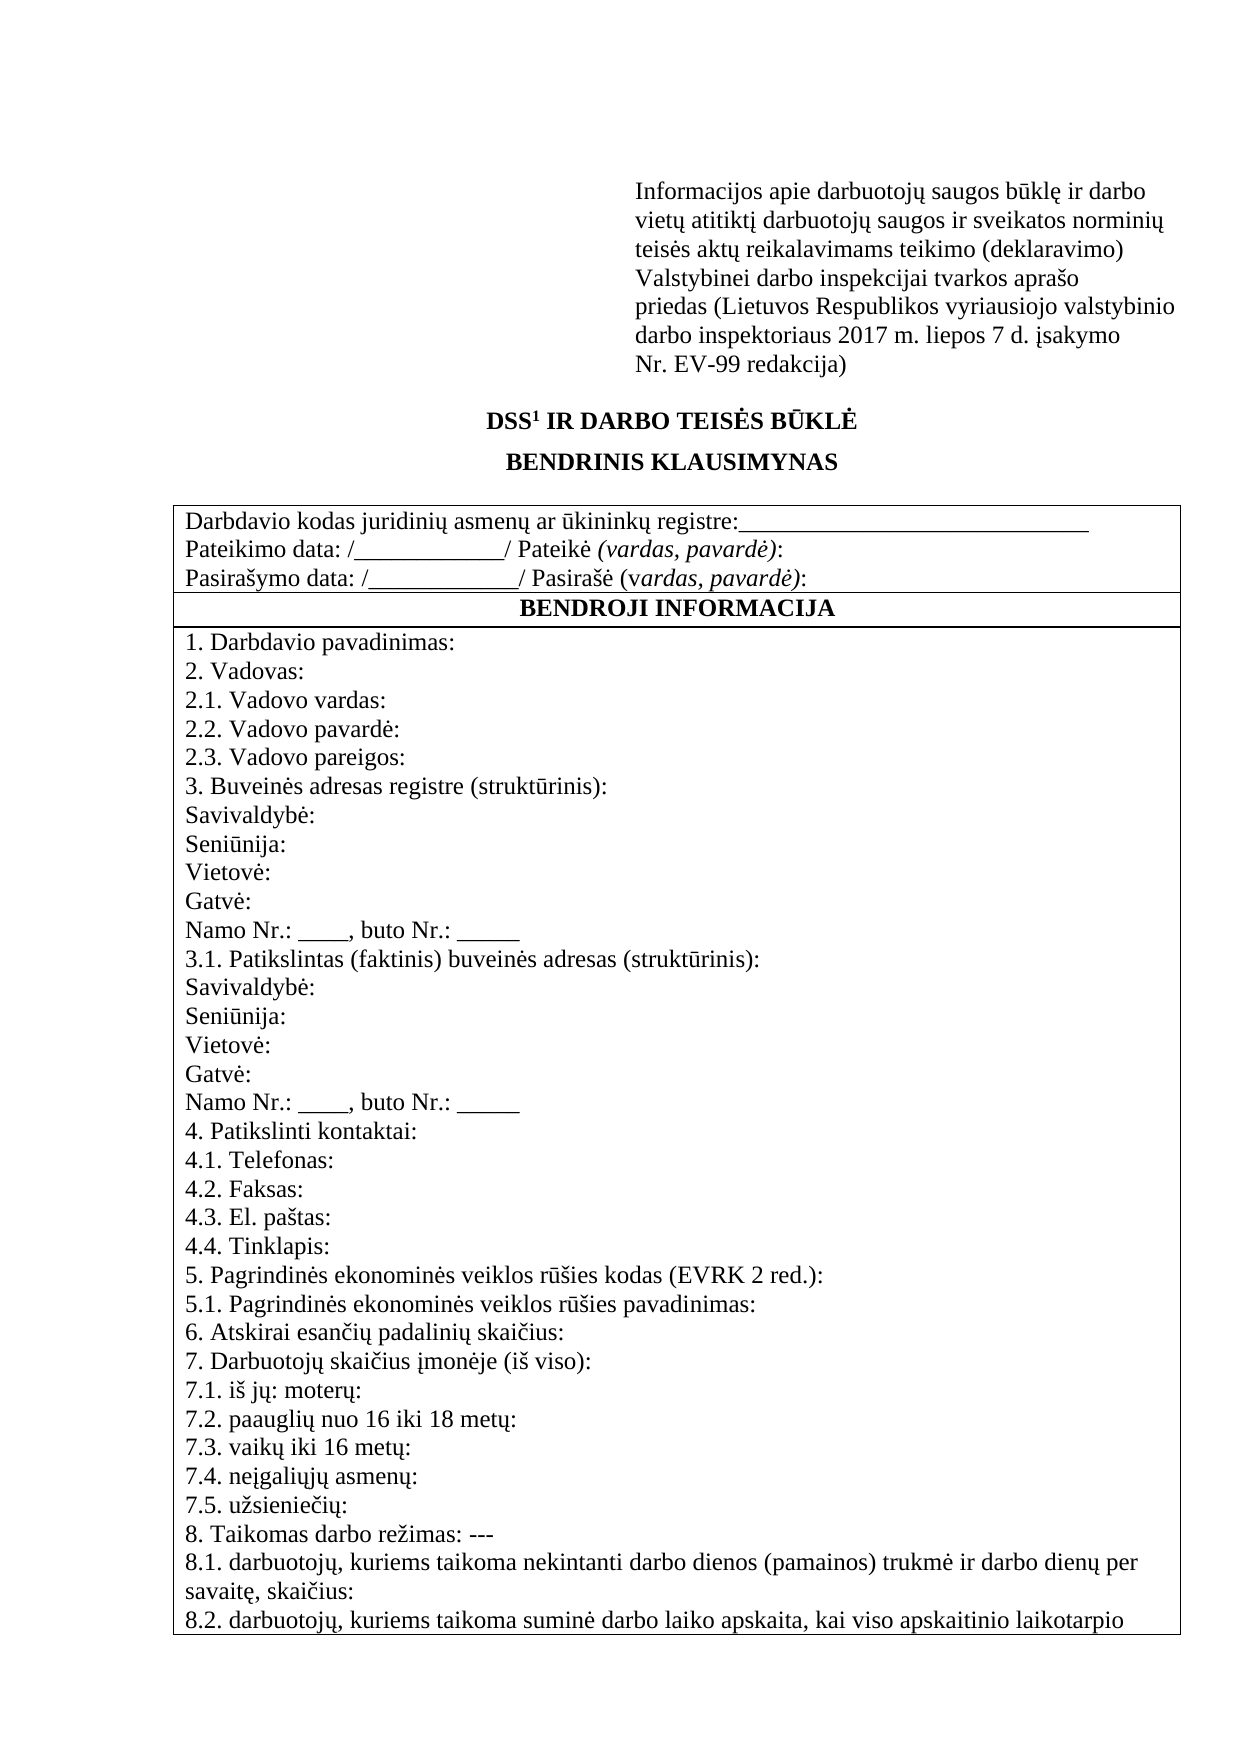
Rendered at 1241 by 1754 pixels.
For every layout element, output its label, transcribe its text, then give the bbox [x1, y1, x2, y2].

text priedas (Lietuvos Respublikos vyriausiojo valstybinio [635, 291, 1181, 320]
text DSS1 IR DARBO TEISĖS BŪKLĖ [162, 406, 1181, 435]
text Valstybinei darbo inspekcijai tvarkos aprašo [635, 263, 1181, 291]
text Informacijos apie darbuotojų saugos būklę ir darbo [635, 176, 1181, 205]
text darbo inspektoriaus 2017 m. liepos 7 d. įsakymo [635, 320, 1181, 349]
text BENDRINIS KLAUSIMYNAS [162, 447, 1181, 476]
text teisės aktų reikalavimams teikimo (deklaravimo) [635, 234, 1181, 263]
table_cell 1. Darbdavio pavadinimas: 2. Vadovas: 2.1. Vadovo vardas: 2.2. Vadovo pavardė: 2.3. Vadovo pareigos: 3. Buveinės adresas registre (struktūrinis): Savivaldybė: Seniūnija: Vietovė: Gatvė: Namo Nr.: ____, buto Nr.: _____ 3.1. Patikslintas (faktinis) buveinės adresas (struktūrinis): Savivaldybė: Seniūnija: Vietovė: Gatvė: Namo Nr.: ____, buto Nr.: _____ 4. Patikslinti kontaktai: 4.1. Telefonas: 4.2. Faksas: 4.3. El. paštas: 4.4. Tinklapis: 5. Pagrindinės ekonominės veiklos rūšies kodas (EVRK 2 red.): 5.1. Pagrindinės ekonominės veiklos rūšies pavadinimas: 6. Atskirai esančių padalinių skaičius: 7. Darbuotojų skaičius įmonėje (iš viso): 7.1. iš jų: moterų: 7.2. paauglių nuo 16 iki 18 metų: 7.3. vaikų iki 16 metų: 7.4. neįgaliųjų asmenų: 7.5. užsieniečių: 8. Taikomas darbo režimas: --- 8.1. darbuotojų, kuriems taikoma nekintanti darbo dienos (pamainos) trukmė ir darbo dienų per savaitę, skaičius: 8.2. darbuotojų, kuriems taikoma suminė darbo laiko apskaita, kai viso apskaitinio laikotarpio [174, 628, 1180, 1634]
text vietų atitiktį darbuotojų saugos ir sveikatos norminių [635, 205, 1181, 234]
text Nr. EV-99 redakcija) [635, 349, 1181, 378]
table_header Darbdavio kodas juridinių asmenų ar ūkininkų registre:____________________________ Pateikimo data: /____________/ Pateikė (vardas, pavardė): Pasirašymo data: /____________/ Pasirašė (vardas, pavardė): [174, 506, 1180, 592]
table_cell BENDROJI INFORMACIJA [174, 593, 1180, 626]
